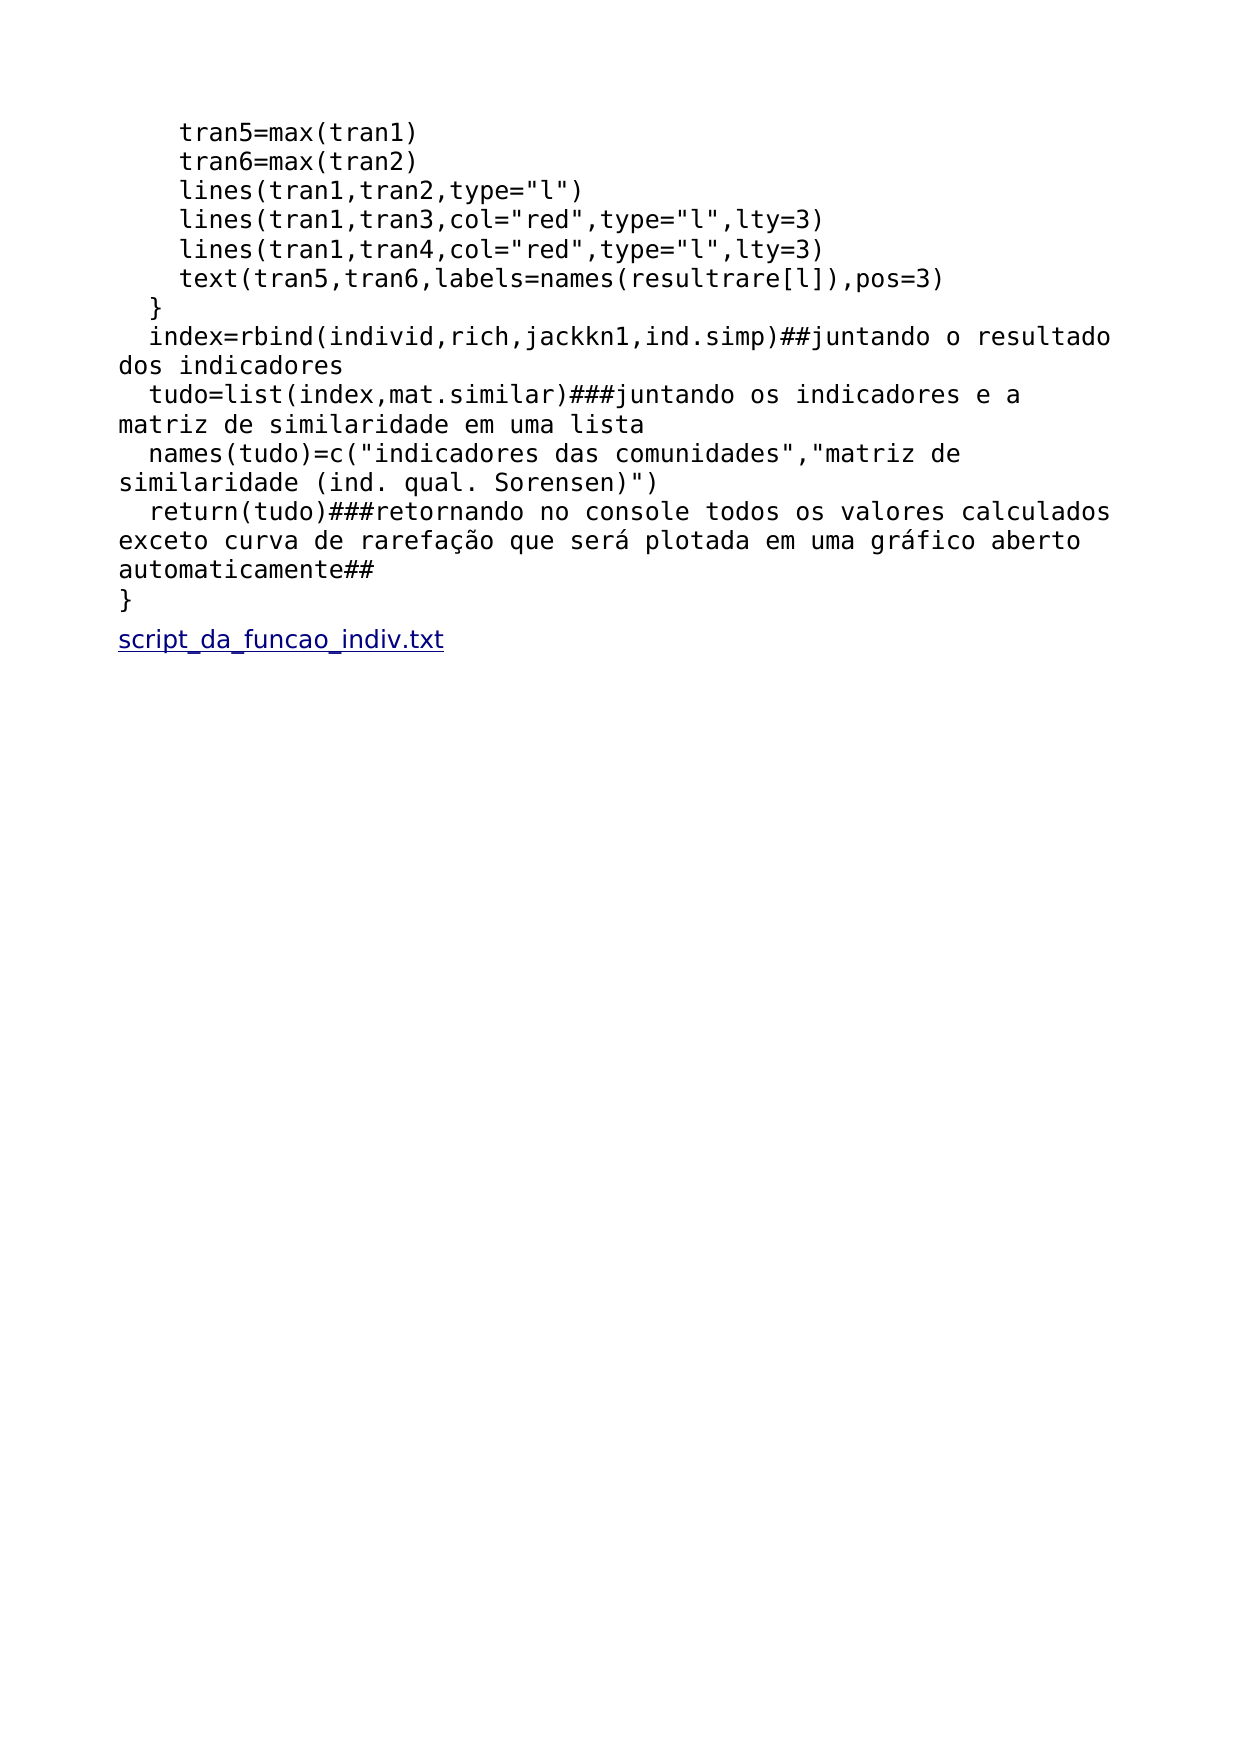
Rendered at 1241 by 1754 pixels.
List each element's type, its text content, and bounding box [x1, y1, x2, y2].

text tran5=max(tran1) tran6=max(tran2) lines(tran1,tran2,type="l") lines(tran1,tran3,col="red",type="l",lty=3) lines(tran1,tran4,col="red",type="l",lty=3) text(tran5,tran6,labels=names(resultrare[l]),pos=3) } index=rbind(individ,rich,jackkn1,ind.simp)##juntando o resultado dos indicadores tudo=list(index,mat.similar)###juntando os indicadores e a matriz de similaridade em uma lista names(tudo)=c("indicadores das comunidades","matriz de similaridade (ind. qual. Sorensen)") return(tudo)###retornando no console todos os valores calculados exceto curva de rarefação que será plotada em uma gráfico aberto automaticamente## } [118, 118, 1122, 614]
text script_da_funcao_indiv.txt [118, 626, 1122, 655]
